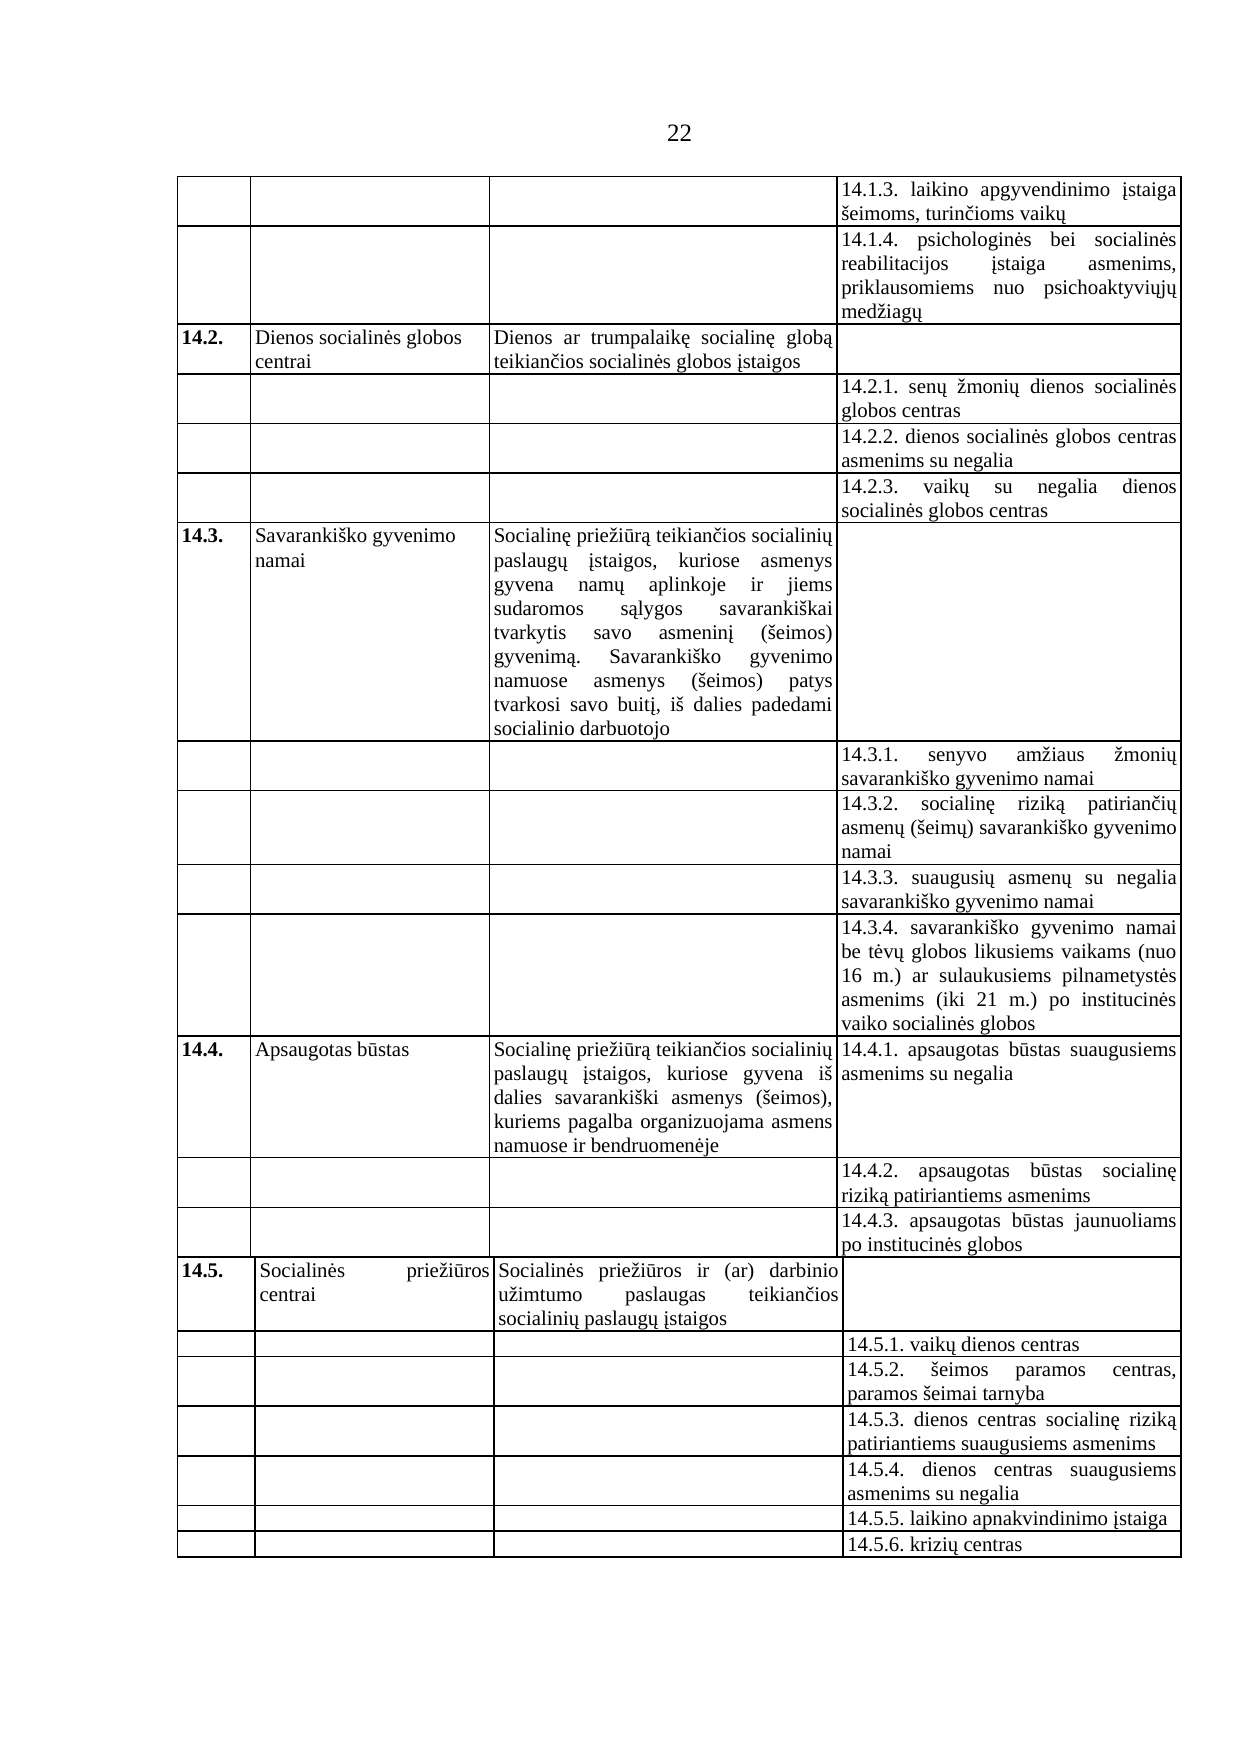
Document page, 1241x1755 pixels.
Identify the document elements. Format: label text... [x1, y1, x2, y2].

table_cell [838, 325, 1180, 373]
table_cell Savarankiško gyvenimo namai [251, 523, 489, 740]
table_cell 14.5.5. laikino apnakvindinimo įstaiga [844, 1506, 1180, 1530]
table_cell Dienos ar trumpalaikę socialinę globą teikiančios socialinės globos įstaigos [490, 325, 836, 373]
table_cell [495, 1332, 842, 1356]
table_cell [490, 424, 836, 472]
table_cell 14.4.2. apsaugotas būstas socialinę riziką patiriantiems asmenims [838, 1158, 1180, 1207]
table_cell [256, 1506, 493, 1530]
table_cell 14.1.3. laikino apgyvendinimo įstaiga šeimoms, turinčioms vaikų [838, 177, 1180, 225]
table_cell [490, 474, 836, 522]
table_cell [251, 177, 489, 225]
table_cell [256, 1407, 493, 1455]
table_cell 14.4.1. apsaugotas būstas suaugusiems asmenims su negalia [838, 1037, 1180, 1157]
table_cell [178, 791, 250, 863]
table_cell Socialinės priežiūros centrai [256, 1258, 493, 1330]
table_cell [495, 1506, 842, 1530]
table_cell [178, 1407, 254, 1455]
table_cell [490, 791, 836, 863]
table_cell [490, 177, 836, 225]
table_cell [251, 375, 489, 422]
table_cell [256, 1457, 493, 1505]
table_cell [490, 375, 836, 422]
table_cell [178, 474, 250, 522]
table_cell [495, 1532, 842, 1556]
table_cell [490, 915, 836, 1035]
table_cell [838, 523, 1180, 740]
table_cell [178, 177, 250, 225]
table_cell 14.4. [178, 1037, 250, 1157]
table_cell [495, 1457, 842, 1505]
table_cell 14.5.2. šeimos paramos centras, paramos šeimai tarnyba [844, 1357, 1180, 1405]
table_cell [256, 1357, 493, 1405]
table_cell [178, 375, 250, 422]
table_cell [490, 742, 836, 790]
table_cell 14.1.4. psichologinės bei socialinės reabilitacijos įstaiga asmenims, priklausomiems nuo psichoaktyviųjų medžiagų [838, 227, 1180, 323]
table_cell 14.4.3. apsaugotas būstas jaunuoliams po institucinės globos [838, 1208, 1180, 1256]
table_cell [495, 1357, 842, 1405]
table_cell [844, 1258, 1180, 1330]
table_cell [490, 1158, 836, 1207]
table_cell [178, 227, 250, 323]
table_cell 14.2.2. dienos socialinės globos centras asmenims su negalia [838, 424, 1180, 472]
table_cell [178, 1357, 254, 1405]
table_cell 14.5.1. vaikų dienos centras [844, 1332, 1180, 1356]
table_cell Dienos socialinės globos centrai [251, 325, 489, 373]
table_cell Socialinės priežiūros ir (ar) darbinio užimtumo paslaugas teikiančios socialinių paslaugų įstaigos [495, 1258, 842, 1330]
table_cell [178, 1158, 250, 1207]
table_cell [178, 1332, 254, 1356]
table_cell 14.2.3. vaikų su negalia dienos socialinės globos centras [838, 474, 1180, 522]
table_cell [178, 424, 250, 472]
table_cell [178, 1532, 254, 1556]
table_cell 14.3.2. socialinę riziką patiriančių asmenų (šeimų) savarankiško gyvenimo namai [838, 791, 1180, 863]
table_cell 14.3.3. suaugusių asmenų su negalia savarankiško gyvenimo namai [838, 865, 1180, 913]
table_cell [178, 1208, 250, 1256]
table_cell 14.3.1. senyvo amžiaus žmonių savarankiško gyvenimo namai [838, 742, 1180, 790]
table_cell 14.2.1. senų žmonių dienos socialinės globos centras [838, 375, 1180, 422]
table_cell [251, 742, 489, 790]
table_cell Socialinę priežiūrą teikiančios socialinių paslaugų įstaigos, kuriose gyvena iš dalies savarankiški asmenys (šeimos), kuriems pagalba organizuojama asmens namuose ir bendruomenėje [490, 1037, 836, 1157]
table_cell [251, 474, 489, 522]
table_cell [178, 1506, 254, 1530]
table_cell [178, 742, 250, 790]
table_cell [251, 424, 489, 472]
table_cell [256, 1332, 493, 1356]
table_cell [178, 1457, 254, 1505]
table_cell 14.5. [178, 1258, 254, 1330]
table_cell 14.5.4. dienos centras suaugusiems asmenims su negalia [844, 1457, 1180, 1505]
table_cell [490, 1208, 836, 1256]
table_cell [251, 791, 489, 863]
table_cell [251, 865, 489, 913]
table_cell 14.2. [178, 325, 250, 373]
table_cell [251, 915, 489, 1035]
table_cell Apsaugotas būstas [251, 1037, 489, 1157]
table_cell [251, 1208, 489, 1256]
table_cell [251, 227, 489, 323]
table_cell Socialinę priežiūrą teikiančios socialinių paslaugų įstaigos, kuriose asmenys gyvena namų aplinkoje ir jiems sudaromos sąlygos savarankiškai tvarkytis savo asmeninį (šeimos) gyvenimą. Savarankiško gyvenimo namuose asmenys (šeimos) patys tvarkosi savo buitį, iš dalies padedami socialinio darbuotojo [490, 523, 836, 740]
table_cell 14.3.4. savarankiško gyvenimo namai be tėvų globos likusiems vaikams (nuo 16 m.) ar sulaukusiems pilnametystės asmenims (iki 21 m.) po institucinės vaiko socialinės globos [838, 915, 1180, 1035]
table_cell [178, 915, 250, 1035]
table_cell 14.5.6. krizių centras [844, 1532, 1180, 1556]
table_cell [490, 865, 836, 913]
table_cell [490, 227, 836, 323]
table_cell [178, 865, 250, 913]
table_cell [251, 1158, 489, 1207]
table_cell 14.3. [178, 523, 250, 740]
table_cell [256, 1532, 493, 1556]
table_cell [495, 1407, 842, 1455]
table_cell 14.5.3. dienos centras socialinę riziką patiriantiems suaugusiems asmenims [844, 1407, 1180, 1455]
